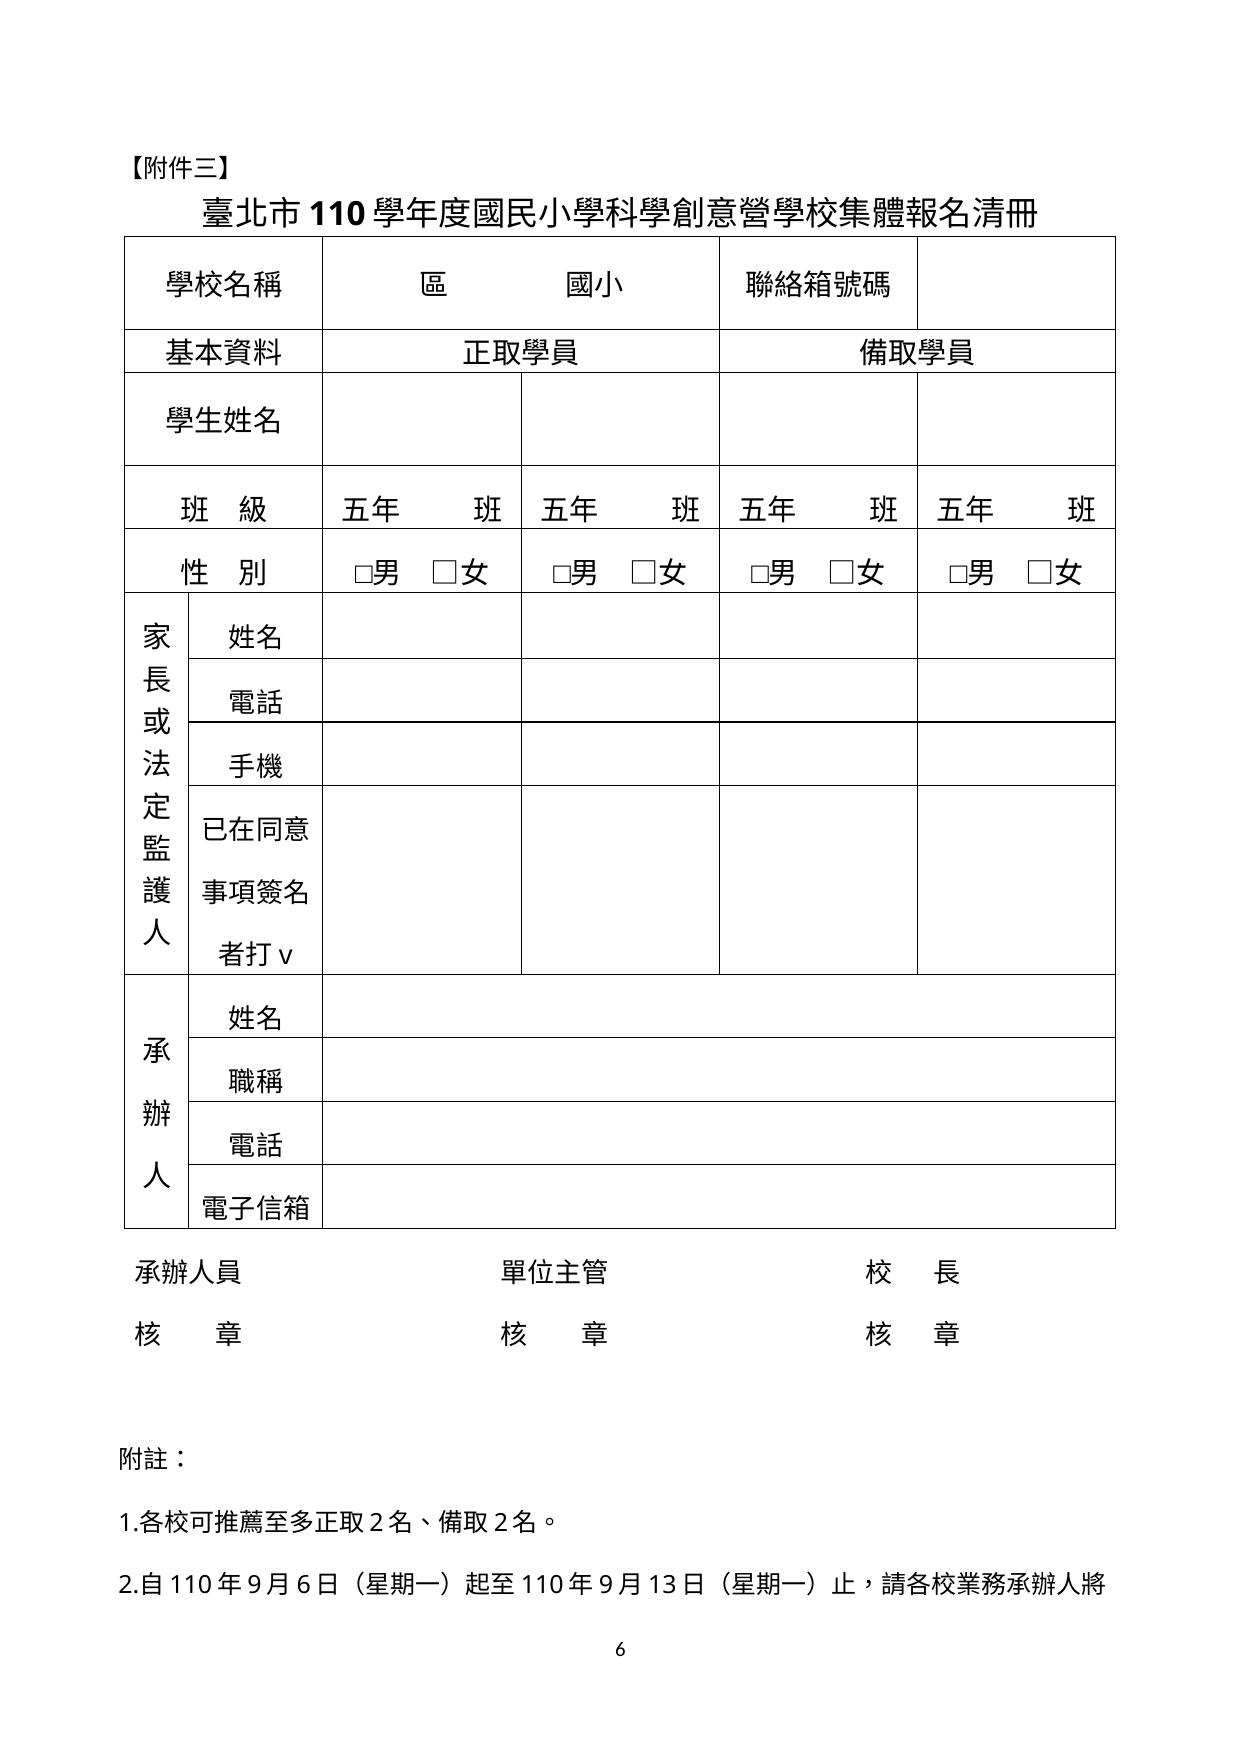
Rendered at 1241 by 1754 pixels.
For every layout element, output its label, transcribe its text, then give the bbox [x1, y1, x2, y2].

table_cell [918, 723, 1115, 785]
table_cell □男 □女 [918, 529, 1115, 592]
table_cell [720, 723, 917, 785]
table_cell □男 □女 [720, 529, 917, 592]
table_cell [323, 373, 521, 465]
table_cell [323, 1038, 1115, 1101]
table_cell [323, 1102, 1115, 1164]
table_cell [918, 786, 1115, 973]
table_cell [323, 723, 521, 785]
table_cell 五年 班 [522, 466, 719, 528]
table_cell 手機 [189, 723, 322, 785]
text 核 章 核 章 核 章 [118, 1291, 1122, 1354]
table_cell [522, 373, 719, 465]
table_cell [720, 373, 917, 465]
table_cell [918, 659, 1115, 721]
table_cell [522, 593, 719, 658]
text 2.自110年9月6日（星期一）起至110年9月13日（星期一）止，請各校業務承辦人將 [118, 1541, 1122, 1604]
table_cell [720, 659, 917, 721]
table_cell 姓名 [189, 975, 322, 1037]
table_cell 已在同意事項簽名者打v [189, 786, 322, 973]
table_header [918, 237, 1115, 329]
table_cell 電子信箱 [189, 1165, 322, 1228]
table_cell [522, 723, 719, 785]
table_cell [323, 659, 521, 721]
table_cell □男 □女 [522, 529, 719, 592]
table_cell [918, 593, 1115, 658]
table_cell 家長或 法定 監護人 [125, 593, 188, 973]
table_cell 班 級 [125, 466, 322, 528]
table_cell 五年 班 [720, 466, 917, 528]
text 【附件三】 [118, 124, 1122, 187]
table_cell [522, 786, 719, 973]
table_cell 學生姓名 [125, 373, 322, 465]
table_header 聯絡箱號碼 [720, 237, 917, 329]
table_cell 承辦人 [125, 975, 188, 1228]
table_cell 五年 班 [323, 466, 521, 528]
table_cell [720, 786, 917, 973]
text 臺北市110學年度國民小學科學創意營學校集體報名清冊 [118, 187, 1122, 236]
table_cell 電話 [189, 659, 322, 721]
text 承辦人員 單位主管 校 長 [118, 1229, 1122, 1291]
text 附註： [118, 1416, 1122, 1479]
table_cell [522, 659, 719, 721]
table_cell 備取學員 [720, 330, 1115, 372]
table_cell [323, 975, 1115, 1037]
text 1.各校可推薦至多正取2名、備取2名。 [118, 1479, 1122, 1541]
table_cell 職稱 [189, 1038, 322, 1101]
table_cell 性 別 [125, 529, 322, 592]
table_cell [918, 373, 1115, 465]
table_header 學校名稱 [125, 237, 322, 329]
table_header 區 國小 [323, 237, 719, 329]
table_cell [323, 593, 521, 658]
table_cell [323, 786, 521, 973]
table_cell 電話 [189, 1102, 322, 1164]
table_cell 正取學員 [323, 330, 719, 372]
table_cell 五年 班 [918, 466, 1115, 528]
table_cell [720, 593, 917, 658]
table_cell 基本資料 [125, 330, 322, 372]
table_cell □男 □女 [323, 529, 521, 592]
table_cell [323, 1165, 1115, 1228]
table_cell 姓名 [189, 593, 322, 658]
